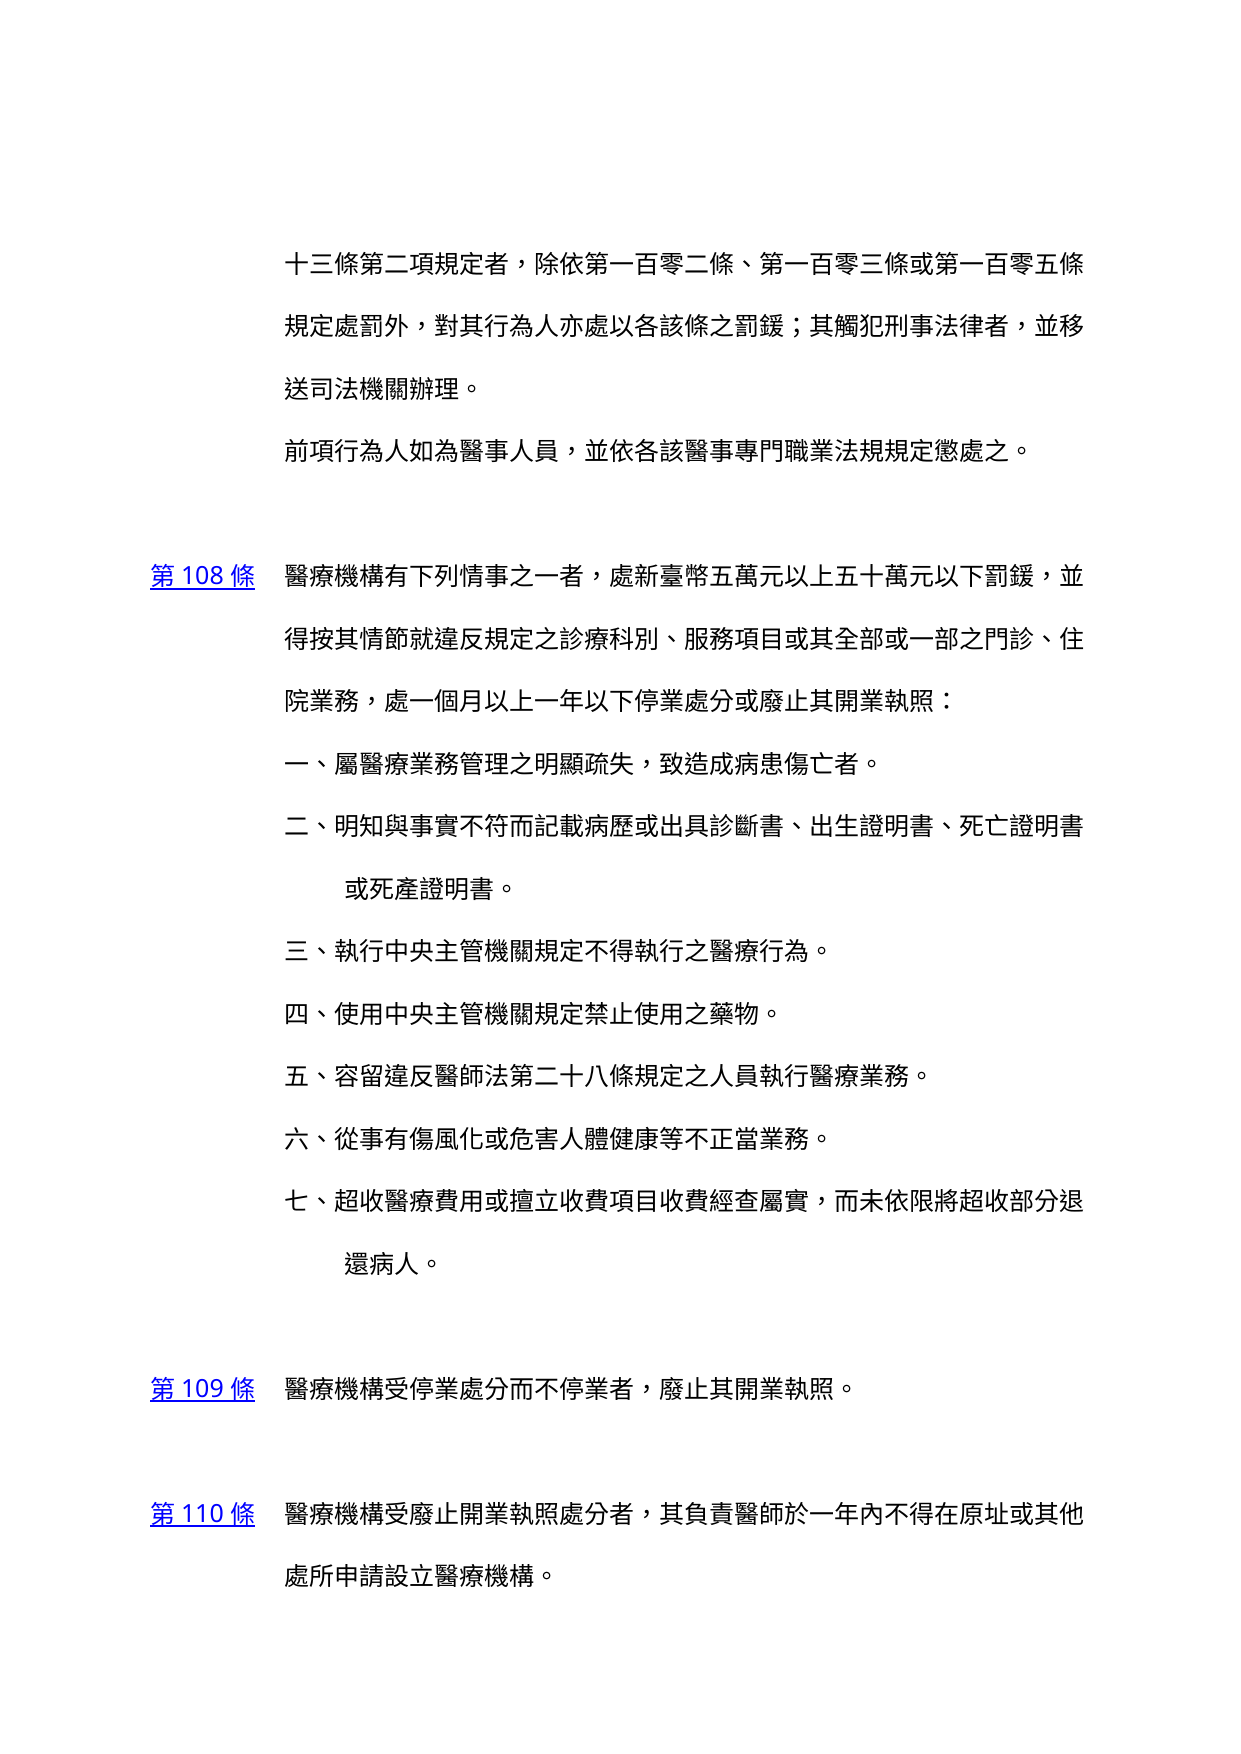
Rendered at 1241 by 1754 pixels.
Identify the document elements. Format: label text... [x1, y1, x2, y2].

table_cell [271, 1285, 282, 1410]
table_cell 醫療機構有下列情事之一者，處新臺幣五萬元以上五十萬元以下罰鍰，並 得按其情節就違反規定之診療科別、服務項目或其全部或一部之門診、住 院業務，處一個月以上一年以下停業處分或廢止其開業執照： 一、屬醫療業務管理之明顯疏失，致造成病患傷亡者。 二、明知與事實不符而記載病歷或出具診斷書、出生證明書、死亡證明書 或死產證明書。 三、執行中央主管機關規定不得執行之醫療行為。 四、使用中央主管機關規定禁止使用之藥物。 五、容留違反醫師法第二十八條規定之人員執行醫療業務。 六、從事有傷風化或危害人體健康等不正當業務。 七、超收醫療費用或擅立收費項目收費經查屬實，而未依限將超收部分退 還病人。 [283, 472, 1092, 1285]
table_cell [271, 158, 282, 472]
table_cell [271, 1410, 282, 1597]
table_cell [149, 158, 271, 472]
table_cell 醫療機構受停業處分而不停業者，廢止其開業執照。 [283, 1285, 1092, 1410]
table_cell 十三條第二項規定者，除依第一百零二條、第一百零三條或第一百零五條 規定處罰外，對其行為人亦處以各該條之罰鍰；其觸犯刑事法律者，並移 送司法機關辦理。 前項行為人如為醫事人員，並依各該醫事專門職業法規規定懲處之。 [283, 158, 1092, 472]
table_cell 第 110 條 [149, 1410, 271, 1597]
table_cell [89, 96, 1152, 1599]
table_cell 第 108 條 [149, 472, 271, 1285]
table_cell 第 109 條 [149, 1285, 271, 1410]
table_cell [271, 472, 282, 1285]
table_cell 醫療機構受廢止開業執照處分者，其負責醫師於一年內不得在原址或其他 處所申請設立醫療機構。 [283, 1410, 1092, 1597]
